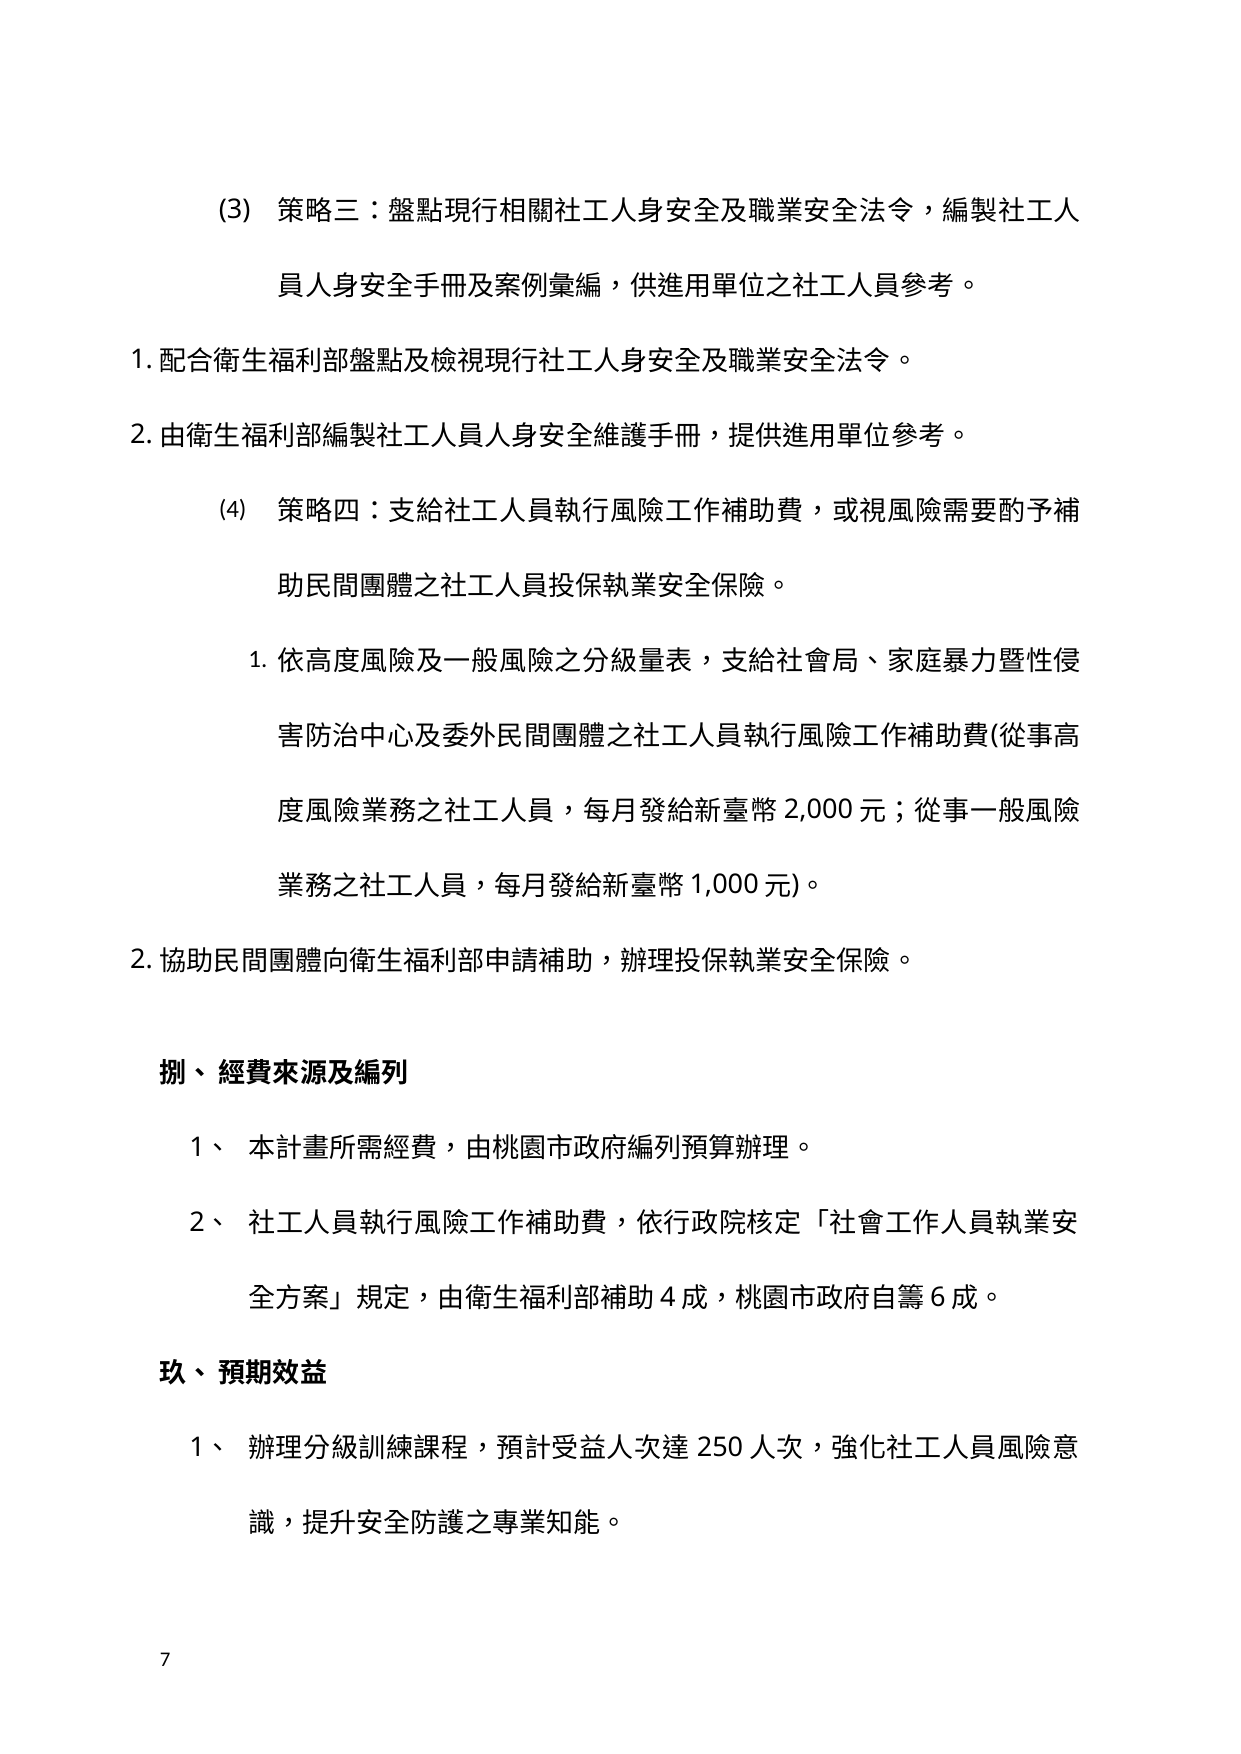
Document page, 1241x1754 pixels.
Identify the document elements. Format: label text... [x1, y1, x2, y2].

list 預期效益 [159, 1327, 1081, 1402]
list 配合衛生福利部盤點及檢視現行社工人身安全及職業安全法令。 [130, 314, 1081, 389]
list 依高度風險及一般風險之分級量表，支給社會局、家庭暴力暨性侵害防治中心及委外民間團體之社工人員執行風險工作補助費(從事高度風險業務之社工人員，每月發給新臺幣2,000元；從事一般風險業務之社工人員，每月發給新臺幣1,000元)。 [248, 614, 1081, 914]
list 協助民間團體向衛生福利部申請補助，辦理投保執業安全保險。 [130, 914, 1081, 989]
list 社工人員執行風險工作補助費，依行政院核定「社會工作人員執業安全方案」規定，由衛生福利部補助4成，桃園市政府自籌6成。 [189, 1177, 1081, 1327]
list 策略四：支給社工人員執行風險工作補助費，或視風險需要酌予補助民間團體之社工人員投保執業安全保險。 [218, 464, 1081, 614]
list 經費來源及編列 [159, 1027, 1081, 1102]
list 本計畫所需經費，由桃園市政府編列預算辦理。 [189, 1102, 1081, 1177]
list 策略三：盤點現行相關社工人身安全及職業安全法令，編製社工人員人身安全手冊及案例彙編，供進用單位之社工人員參考。 [218, 164, 1081, 314]
list 辦理分級訓練課程，預計受益人次達250人次，強化社工人員風險意識，提升安全防護之專業知能。 [189, 1402, 1081, 1552]
list 由衛生福利部編製社工人員人身安全維護手冊，提供進用單位參考。 [130, 389, 1081, 464]
